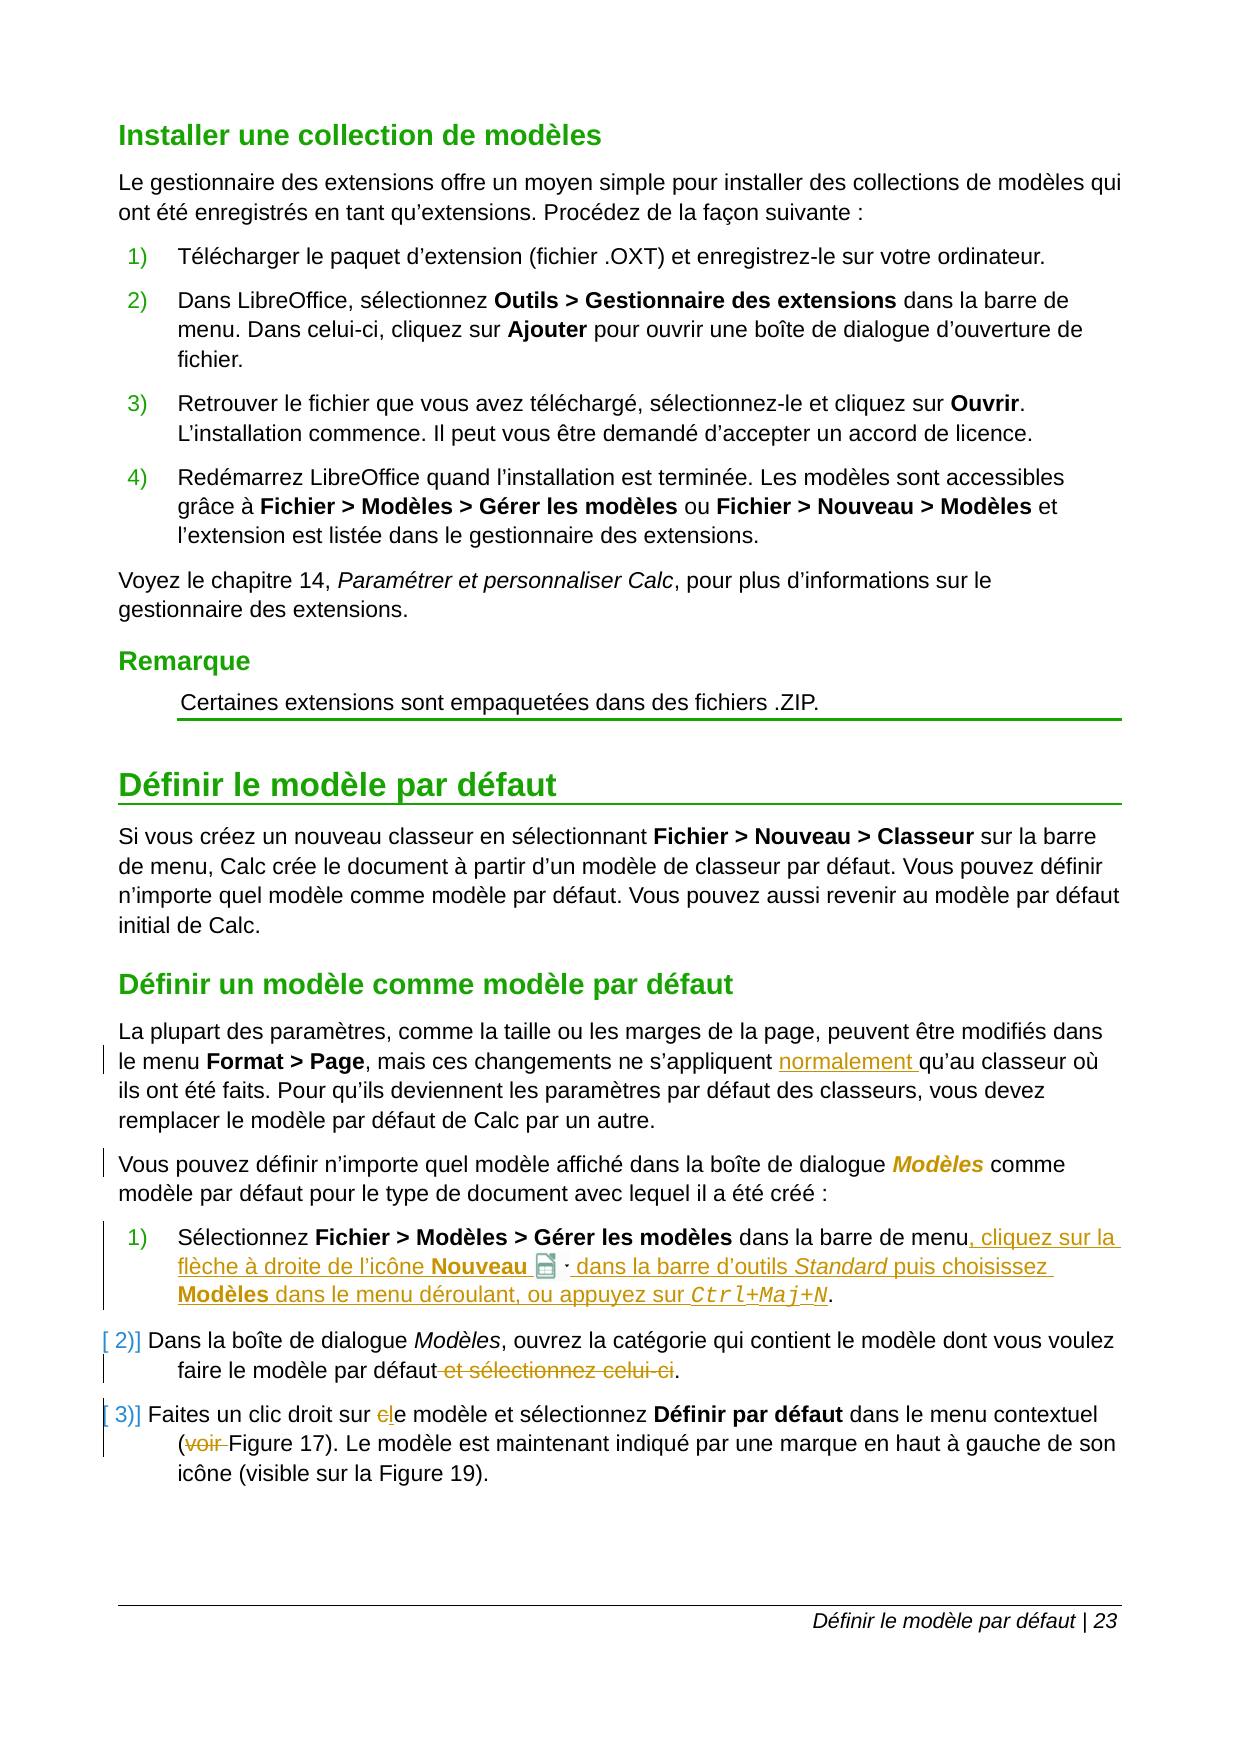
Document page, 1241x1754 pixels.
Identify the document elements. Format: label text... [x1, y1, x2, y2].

list Dans la boîte de dialogue Modèles, ouvrez la catégorie qui contient le modèle dont vous voulez faire le modèle par défaut. [148, 1324, 1122, 1383]
text Le gestionnaire des extensions offre un moyen simple pour installer des collections de modèles qui ont été enregistrés en tant qu’extensions. Procédez de la façon suivante : [118, 166, 1122, 225]
list Retrouver le fichier que vous avez téléchargé, sélectionnez-le et cliquez sur Ouvrir. L’installation commence. Il peut vous être demandé d’accepter un accord de licence. [148, 387, 1122, 446]
text Voyez le chapitre 14, Paramétrer et personnaliser Calc, pour plus d’informations sur le gestionnaire des extensions. [118, 563, 1122, 622]
subtitle Définir un modèle comme modèle par défaut [118, 967, 1122, 1001]
list Redémarrez LibreOffice quand l’installation est terminée. Les modèles sont accessibles grâce à Fichier > Modèles > Gérer les modèles ou Fichier > Nouveau > Modèles et l’extension est listée dans le gestionnaire des extensions. [148, 460, 1122, 549]
picture [533, 1251, 570, 1281]
list Dans LibreOffice, sélectionnez Outils > Gestionnaire des extensions dans la barre de menu. Dans celui-ci, cliquez sur Ajouter pour ouvrir une boîte de dialogue d’ouverture de fichier. [148, 284, 1122, 372]
text Remarque [118, 644, 1122, 676]
list Faites un clic droit sur le modèle et sélectionnez Définir par défaut dans le menu contextuel (Figure 17). Le modèle est maintenant indiqué par une marque en haut à gauche de son icône (visible sur la Figure 19). [148, 1398, 1122, 1486]
list Sélectionnez Fichier > Modèles > Gérer les modèles dans la barre de menu, cliquez sur la flèche à droite de l’icône Nouveau dans la barre d’outils Standard puis choisissez Modèles dans le menu déroulant, ou appuyez sur Ctrl+Maj+N. [148, 1221, 1122, 1310]
text Vous pouvez définir n’importe quel modèle affiché dans la boîte de dialogue Modèles comme modèle par défaut pour le type de document avec lequel il a été créé : [118, 1148, 1122, 1207]
text La plupart des paramètres, comme la taille ou les marges de la page, peuvent être modifiés dans le menu Format > Page, mais ces changements ne s’appliquent normalement qu’au classeur où ils ont été faits. Pour qu’ils deviennent les paramètres par défaut des classeurs, vous devez remplacer le modèle par défaut de Calc par un autre. [118, 1015, 1122, 1133]
list Télécharger le paquet d’extension (fichier .OXT) et enregistrez-le sur votre ordinateur. [148, 240, 1122, 269]
subtitle Définir le modèle par défaut [118, 765, 1122, 803]
subtitle Installer une collection de modèles [118, 118, 1122, 152]
text Certaines extensions sont empaquetées dans des fichiers .ZIP. [177, 683, 1122, 718]
text Si vous créez un nouveau classeur en sélectionnant Fichier > Nouveau > Classeur sur la barre de menu, Calc crée le document à partir d’un modèle de classeur par défaut. Vous pouvez définir n’importe quel modèle comme modèle par défaut. Vous pouvez aussi revenir au modèle par défaut initial de Calc. [118, 820, 1122, 938]
